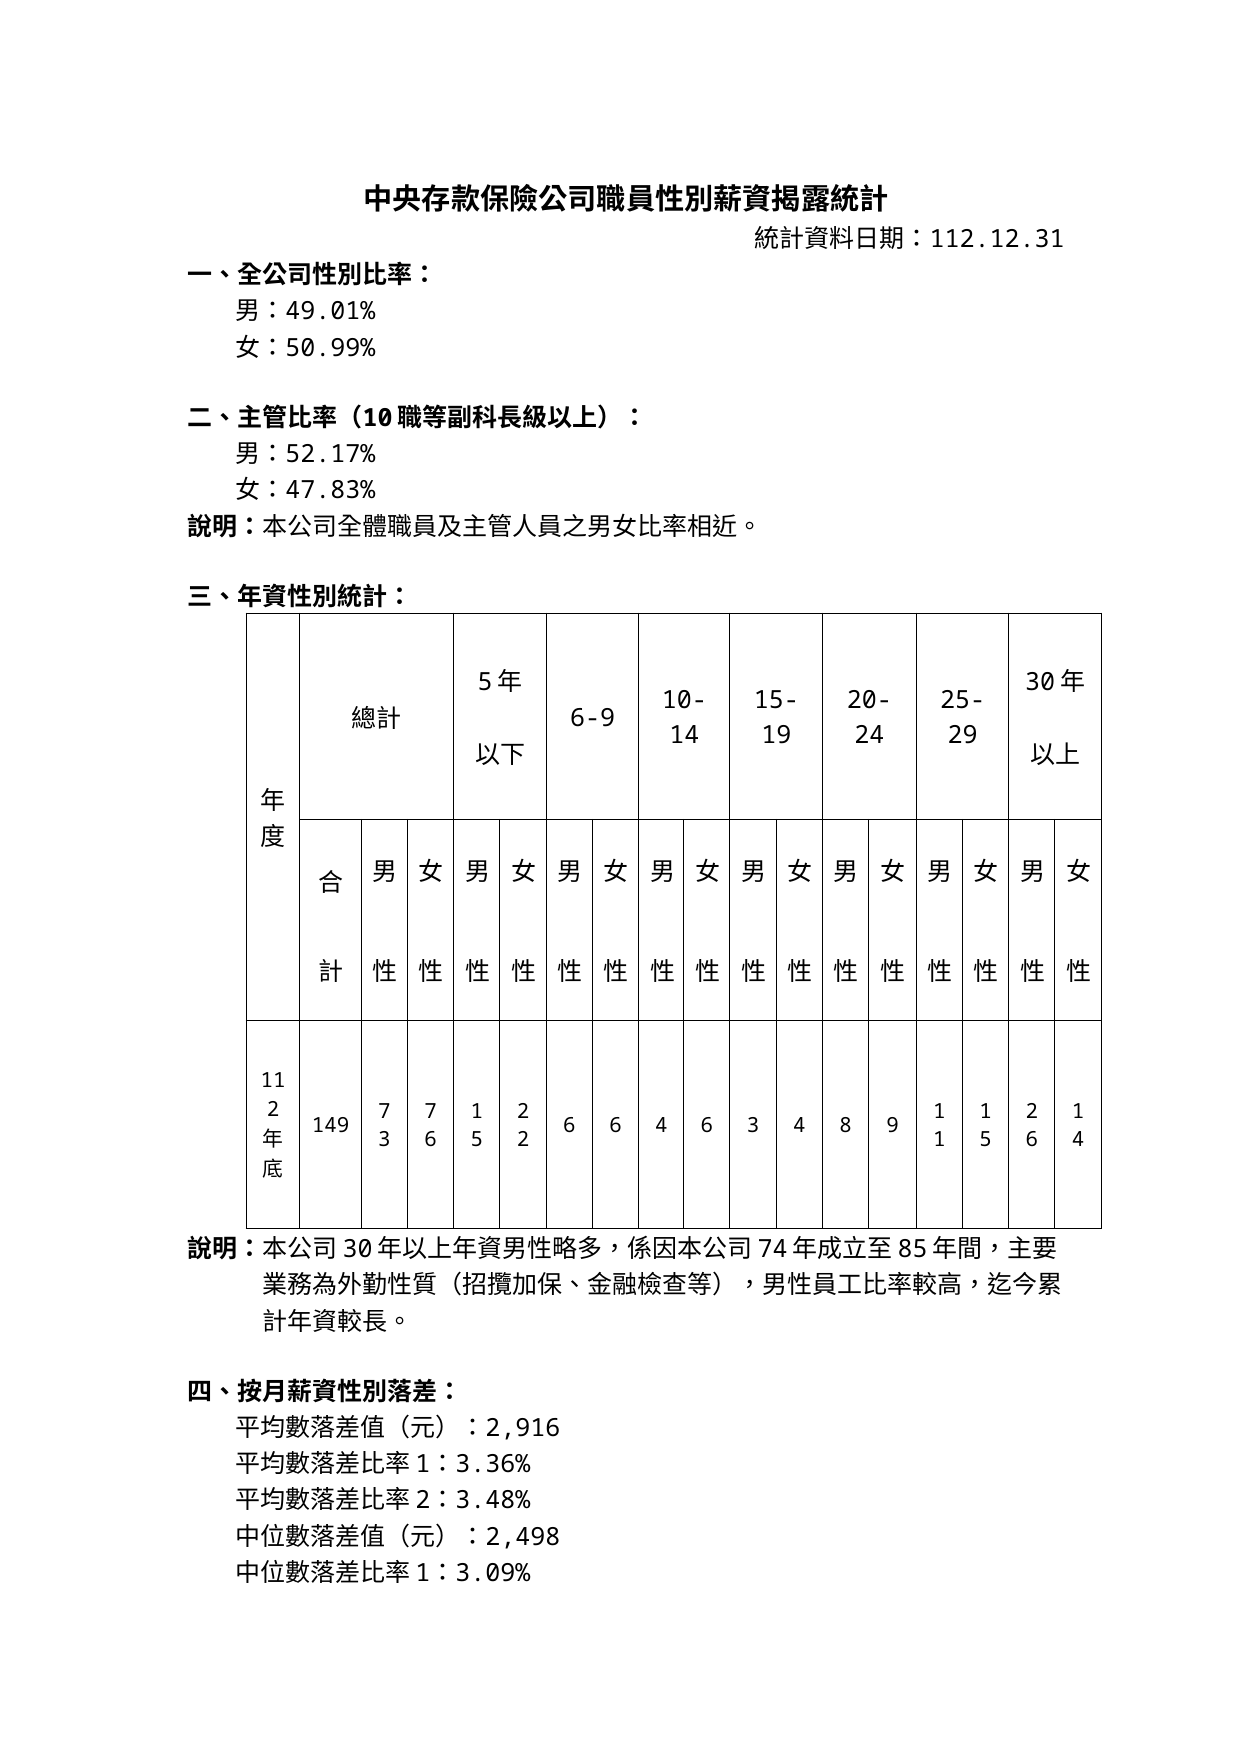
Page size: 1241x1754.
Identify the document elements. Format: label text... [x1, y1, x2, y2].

table_cell 9 [869, 1021, 916, 1227]
table_cell 6 [593, 1021, 638, 1227]
text 女：47.83% [235, 470, 1064, 506]
table_cell 男 性 [917, 820, 962, 1020]
text 說明：本公司全體職員及主管人員之男女比率相近。 [187, 506, 1064, 542]
text 中位數落差比率1：3.09% [235, 1552, 1064, 1589]
text 男：52.17% [235, 433, 1064, 470]
text 中央存款保險公司職員性別薪資揭露統計 [187, 176, 1064, 218]
table_cell 112年底 [247, 1021, 299, 1227]
text 平均數落差比率1：3.36% [235, 1444, 1064, 1480]
table_cell 男 性 [547, 820, 592, 1020]
table_header 20-24 [823, 614, 916, 819]
table_cell 合 計 [300, 820, 361, 1020]
table_cell 女 性 [1055, 820, 1101, 1020]
table_cell 76 [408, 1021, 453, 1227]
table_cell 22 [500, 1021, 546, 1227]
table_header 年度 [247, 614, 299, 1020]
table_cell 8 [823, 1021, 868, 1227]
text 統計資料日期：112.12.31 [187, 218, 1064, 254]
table_cell 男 性 [454, 820, 499, 1020]
table_cell 女 性 [869, 820, 916, 1020]
text 說明：本公司30年以上年資男性略多，係因本公司74年成立至85年間，主要業務為外勤性質（招攬加保、金融檢查等），男性員工比率較高，迄今累計年資較長。 [187, 1228, 1064, 1337]
table_header 5年 以下 [454, 614, 546, 819]
table_header 15-19 [730, 614, 822, 819]
table_cell 4 [639, 1021, 683, 1227]
table_cell 26 [1009, 1021, 1054, 1227]
table_cell 15 [454, 1021, 499, 1227]
text 二、主管比率（10職等副科長級以上）： [187, 397, 1064, 433]
table_cell 6 [547, 1021, 592, 1227]
table_cell 男 性 [1009, 820, 1054, 1020]
text 一、全公司性別比率： [187, 254, 1064, 291]
text 中位數落差值（元）：2,498 [235, 1516, 1064, 1552]
text 四、按月薪資性別落差： [187, 1371, 1064, 1407]
table_header 25-29 [917, 614, 1008, 819]
table_cell 73 [362, 1021, 407, 1227]
table_cell 14 [1055, 1021, 1101, 1227]
table_cell 女 性 [684, 820, 729, 1020]
table_header 10-14 [639, 614, 729, 819]
table_cell 女 性 [408, 820, 453, 1020]
table_cell 女 性 [500, 820, 546, 1020]
text 平均數落差值（元）：2,916 [235, 1407, 1064, 1444]
table_header 總計 [300, 614, 453, 819]
table_cell 女 性 [593, 820, 638, 1020]
text 女：50.99% [235, 327, 1064, 363]
table_cell 男 性 [639, 820, 683, 1020]
table_header 30年 以上 [1009, 614, 1101, 819]
table_cell 6 [684, 1021, 729, 1227]
table_cell 4 [777, 1021, 822, 1227]
table_cell 男 性 [823, 820, 868, 1020]
table_cell 女 性 [963, 820, 1008, 1020]
table_cell 11 [917, 1021, 962, 1227]
table_cell 男 性 [730, 820, 776, 1020]
text 平均數落差比率2：3.48% [235, 1480, 1064, 1516]
table_cell 149 [300, 1021, 361, 1227]
table_cell 15 [963, 1021, 1008, 1227]
table_cell 女 性 [777, 820, 822, 1020]
table_header 6-9 [547, 614, 638, 819]
text 三、年資性別統計： [187, 576, 1064, 613]
text 男：49.01% [235, 291, 1064, 327]
table_cell 男 性 [362, 820, 407, 1020]
table_cell 3 [730, 1021, 776, 1227]
